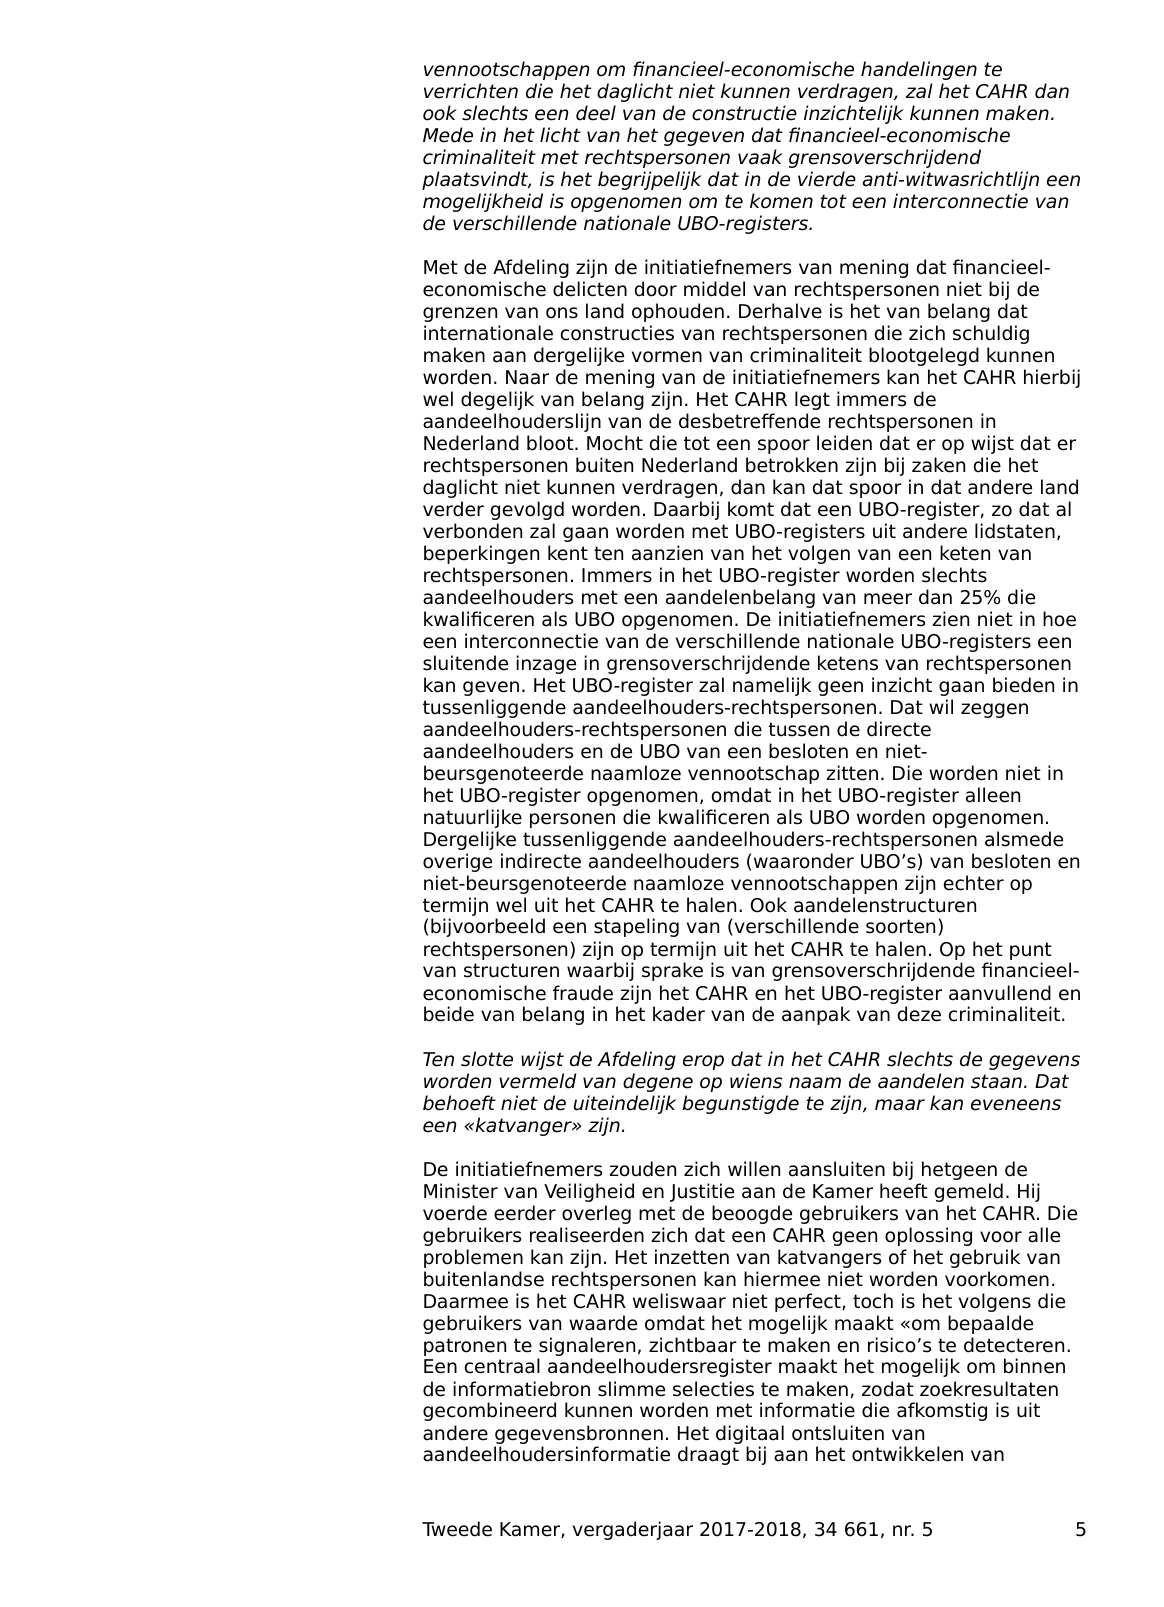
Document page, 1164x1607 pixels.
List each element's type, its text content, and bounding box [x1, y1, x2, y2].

text Mede in het licht van het gegeven dat financieel-economische criminaliteit met rechtspersonen vaak grensoverschrijdend plaatsvindt, is het begrijpelijk dat in de vierde anti-witwasrichtlijn een mogelijkheid is opgenomen om te komen tot een interconnectie van de verschillende nationale UBO-registers. [422, 125, 1087, 235]
text Met de Afdeling zijn de initiatiefnemers van mening dat financieel-economische delicten door middel van rechtspersonen niet bij de grenzen van ons land ophouden. Derhalve is het van belang dat internationale constructies van rechtspersonen die zich schuldig maken aan dergelijke vormen van criminaliteit blootgelegd kunnen worden. Naar de mening van de initiatiefnemers kan het CAHR hierbij wel degelijk van belang zijn. Het CAHR legt immers de aandeelhouderslijn van de desbetreffende rechtspersonen in Nederland bloot. Mocht die tot een spoor leiden dat er op wijst dat er rechtspersonen buiten Nederland betrokken zijn bij zaken die het daglicht niet kunnen verdragen, dan kan dat spoor in dat andere land verder gevolgd worden. Daarbij komt dat een UBO-register, zo dat al verbonden zal gaan worden met UBO-registers uit andere lidstaten, beperkingen kent ten aanzien van het volgen van een keten van rechtspersonen. Immers in het UBO-register worden slechts aandeelhouders met een aandelenbelang van meer dan 25% die kwalificeren als UBO opgenomen. De initiatiefnemers zien niet in hoe een interconnectie van de verschillende nationale UBO-registers een sluitende inzage in grensoverschrijdende ketens van rechtspersonen kan geven. Het UBO-register zal namelijk geen inzicht gaan bieden in tussenliggende aandeelhouders-rechtspersonen. Dat wil zeggen aandeelhouders-rechtspersonen die tussen de directe aandeelhouders en de UBO van een besloten en niet-beursgenoteerde naamloze vennootschap zitten. Die worden niet in het UBO-register opgenomen, omdat in het UBO-register alleen natuurlijke personen die kwalificeren als UBO worden opgenomen. Dergelijke tussenliggende aandeelhouders-rechtspersonen alsmede overige indirecte aandeelhouders (waaronder UBO’s) van besloten en niet-beursgenoteerde naamloze vennootschappen zijn echter op termijn wel uit het CAHR te halen. Ook aandelenstructuren (bijvoorbeeld een stapeling van (verschillende soorten) rechtspersonen) zijn op termijn uit het CAHR te halen. Op het punt van structuren waarbij sprake is van grensoverschrijdende financieel-economische fraude zijn het CAHR en het UBO-register aanvullend en beide van belang in het kader van de aanpak van deze criminaliteit. [422, 257, 1087, 1026]
text Ten slotte wijst de Afdeling erop dat in het CAHR slechts de gegevens worden vermeld van degene op wiens naam de aandelen staan. Dat behoeft niet de uiteindelijk begunstigde te zijn, maar kan eveneens een «katvanger» zijn. [422, 1048, 1087, 1136]
text vennootschappen om financieel-economische handelingen te verrichten die het daglicht niet kunnen verdragen, zal het CAHR dan ook slechts een deel van de constructie inzichtelijk kunnen maken. [422, 59, 1087, 125]
text De initiatiefnemers zouden zich willen aansluiten bij hetgeen de Minister van Veiligheid en Justitie aan de Kamer heeft gemeld. Hij voerde eerder overleg met de beoogde gebruikers van het CAHR. Die gebruikers realiseerden zich dat een CAHR geen oplossing voor alle problemen kan zijn. Het inzetten van katvangers of het gebruik van buitenlandse rechtspersonen kan hiermee niet worden voorkomen. Daarmee is het CAHR weliswaar niet perfect, toch is het volgens die gebruikers van waarde omdat het mogelijk maakt «om bepaalde patronen te signaleren, zichtbaar te maken en risico’s te detecteren. Een centraal aandeelhoudersregister maakt het mogelijk om binnen de informatiebron slimme selecties te maken, zodat zoekresultaten gecombineerd kunnen worden met informatie die afkomstig is uit andere gegevensbronnen. Het digitaal ontsluiten van aandeelhoudersinformatie draagt bij aan het ontwikkelen van [422, 1159, 1087, 1466]
